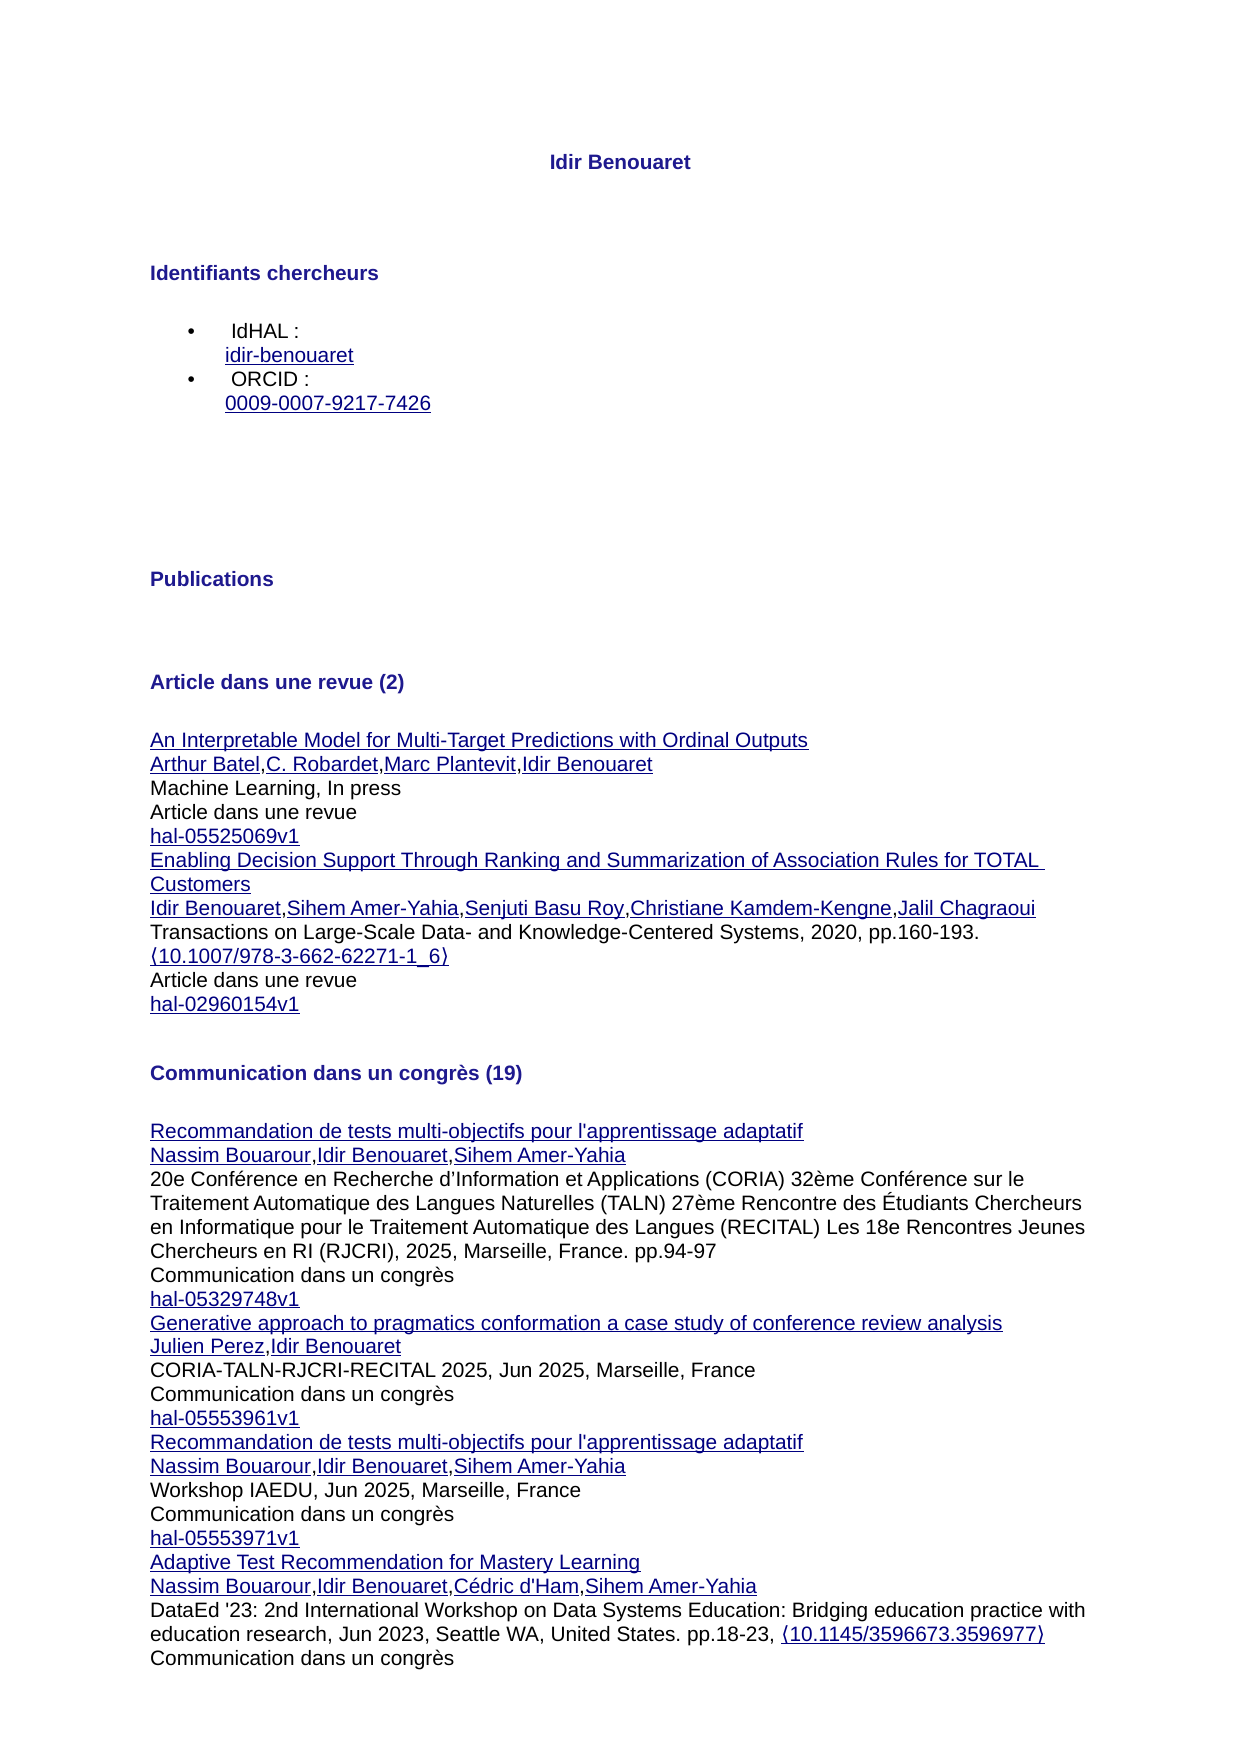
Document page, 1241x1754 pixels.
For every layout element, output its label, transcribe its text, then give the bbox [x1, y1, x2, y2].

subtitle Idir Benouaret [150, 150, 1090, 174]
table_header Recommandation de tests multi-objectifs pour l'apprentissage adaptatif Nassim Bouarour,Idir Benouaret,Sihem Amer-Yahia 20e Conférence en Recherche d’Information et Applications (CORIA) 32ème Conférence sur le Traitement Automatique des Langues Naturelles (TALN) 27ème Rencontre des Étudiants Chercheurs en Informatique pour le Traitement Automatique des Langues (RECITAL) Les 18e Rencontres Jeunes Chercheurs en RI (RJCRI), 2025, Marseille, France. pp.94-97 Communication dans un congrès hal-05329748v1 [150, 1119, 1090, 1310]
subtitle Article dans une revue (2) [150, 670, 1090, 694]
list 0009-0007-9217-7426 [187, 391, 1090, 414]
table_cell Adaptive Test Recommendation for Mastery Learning Nassim Bouarour,Idir Benouaret,Cédric d'Ham,Sihem Amer-Yahia DataEd '23: 2nd International Workshop on Data Systems Education: Bridging education practice with education research, Jun 2023, Seattle WA, United States. pp.18-23, ⟨10.1145/3596673.3596977⟩ Communication dans un congrès [150, 1550, 1090, 1670]
subtitle Publications [150, 567, 1090, 591]
list ORCID : [187, 367, 1090, 391]
subtitle Identifiants chercheurs [150, 260, 1090, 284]
table_cell Enabling Decision Support Through Ranking and Summarization of Association Rules for TOTAL Customers Idir Benouaret,Sihem Amer-Yahia,Senjuti Basu Roy,Christiane Kamdem-Kengne,Jalil Chagraoui Transactions on Large-Scale Data- and Knowledge-Centered Systems, 2020, pp.160-193. ⟨10.1007/978-3-662-62271-1_6⟩ Article dans une revue hal-02960154v1 [150, 848, 1090, 1016]
table_cell Recommandation de tests multi-objectifs pour l'apprentissage adaptatif Nassim Bouarour,Idir Benouaret,Sihem Amer-Yahia Workshop IAEDU, Jun 2025, Marseille, France Communication dans un congrès hal-05553971v1 [150, 1430, 1090, 1550]
list IdHAL : [187, 319, 1090, 343]
table_header An Interpretable Model for Multi-Target Predictions with Ordinal Outputs Arthur Batel,C. Robardet,Marc Plantevit,Idir Benouaret Machine Learning, In press Article dans une revue hal-05525069v1 [150, 728, 1090, 848]
list idir-benouaret [187, 343, 1090, 367]
table_cell Generative approach to pragmatics conformation a case study of conference review analysis Julien Perez,Idir Benouaret CORIA-TALN-RJCRI-RECITAL 2025, Jun 2025, Marseille, France Communication dans un congrès hal-05553961v1 [150, 1310, 1090, 1430]
subtitle Communication dans un congrès (19) [150, 1060, 1090, 1084]
